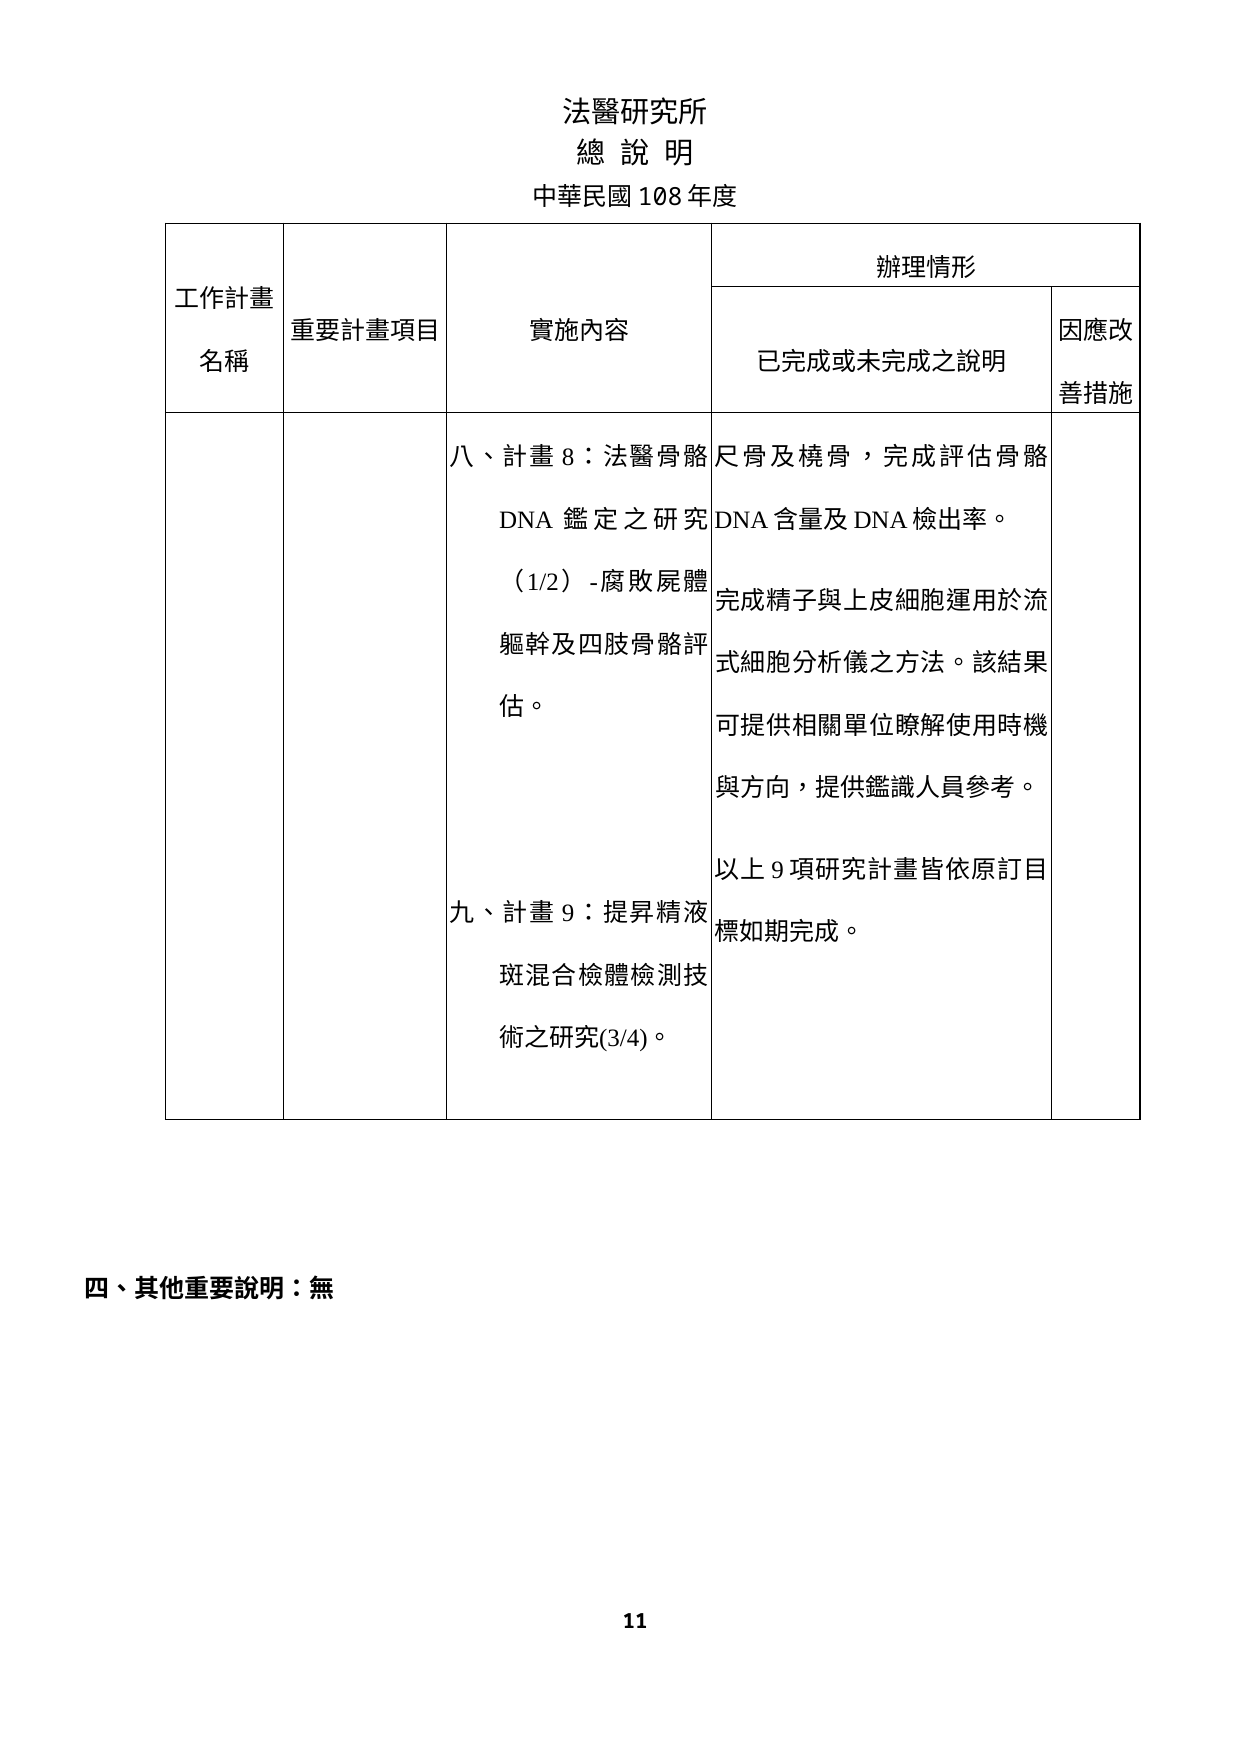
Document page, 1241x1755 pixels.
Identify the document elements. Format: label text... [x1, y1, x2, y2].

table_cell [284, 413, 446, 1119]
table_header 重要計畫項目 [284, 224, 446, 412]
table_cell 尺骨及橈骨，完成評估骨骼DNA含量及DNA檢出率。 完成精子與上皮細胞運用於流式細胞分析儀之方法。該結果可提供相關單位瞭解使用時機與方向，提供鑑識人員參考。 以上9項研究計畫皆依原訂目標如期完成。 [712, 413, 1051, 1119]
table_cell [1052, 413, 1139, 1119]
table_cell 已完成或未完成之說明 [712, 287, 1051, 412]
table_cell 因應改 善措施 [1052, 287, 1139, 412]
table_header 工作計畫名稱 [166, 224, 283, 412]
text 四、其他重要說明：無 [59, 1245, 1181, 1308]
table_header 辦理情形 [712, 224, 1139, 286]
table_header 實施內容 [447, 224, 711, 412]
table_cell [166, 413, 283, 1119]
table_cell 八、計畫8：法醫骨骼DNA鑑定之研究（1/2）-腐敗屍體軀幹及四肢骨骼評估。 九、計畫9：提昇精液斑混合檢體檢測技術之研究(3/4)。 [447, 413, 711, 1119]
